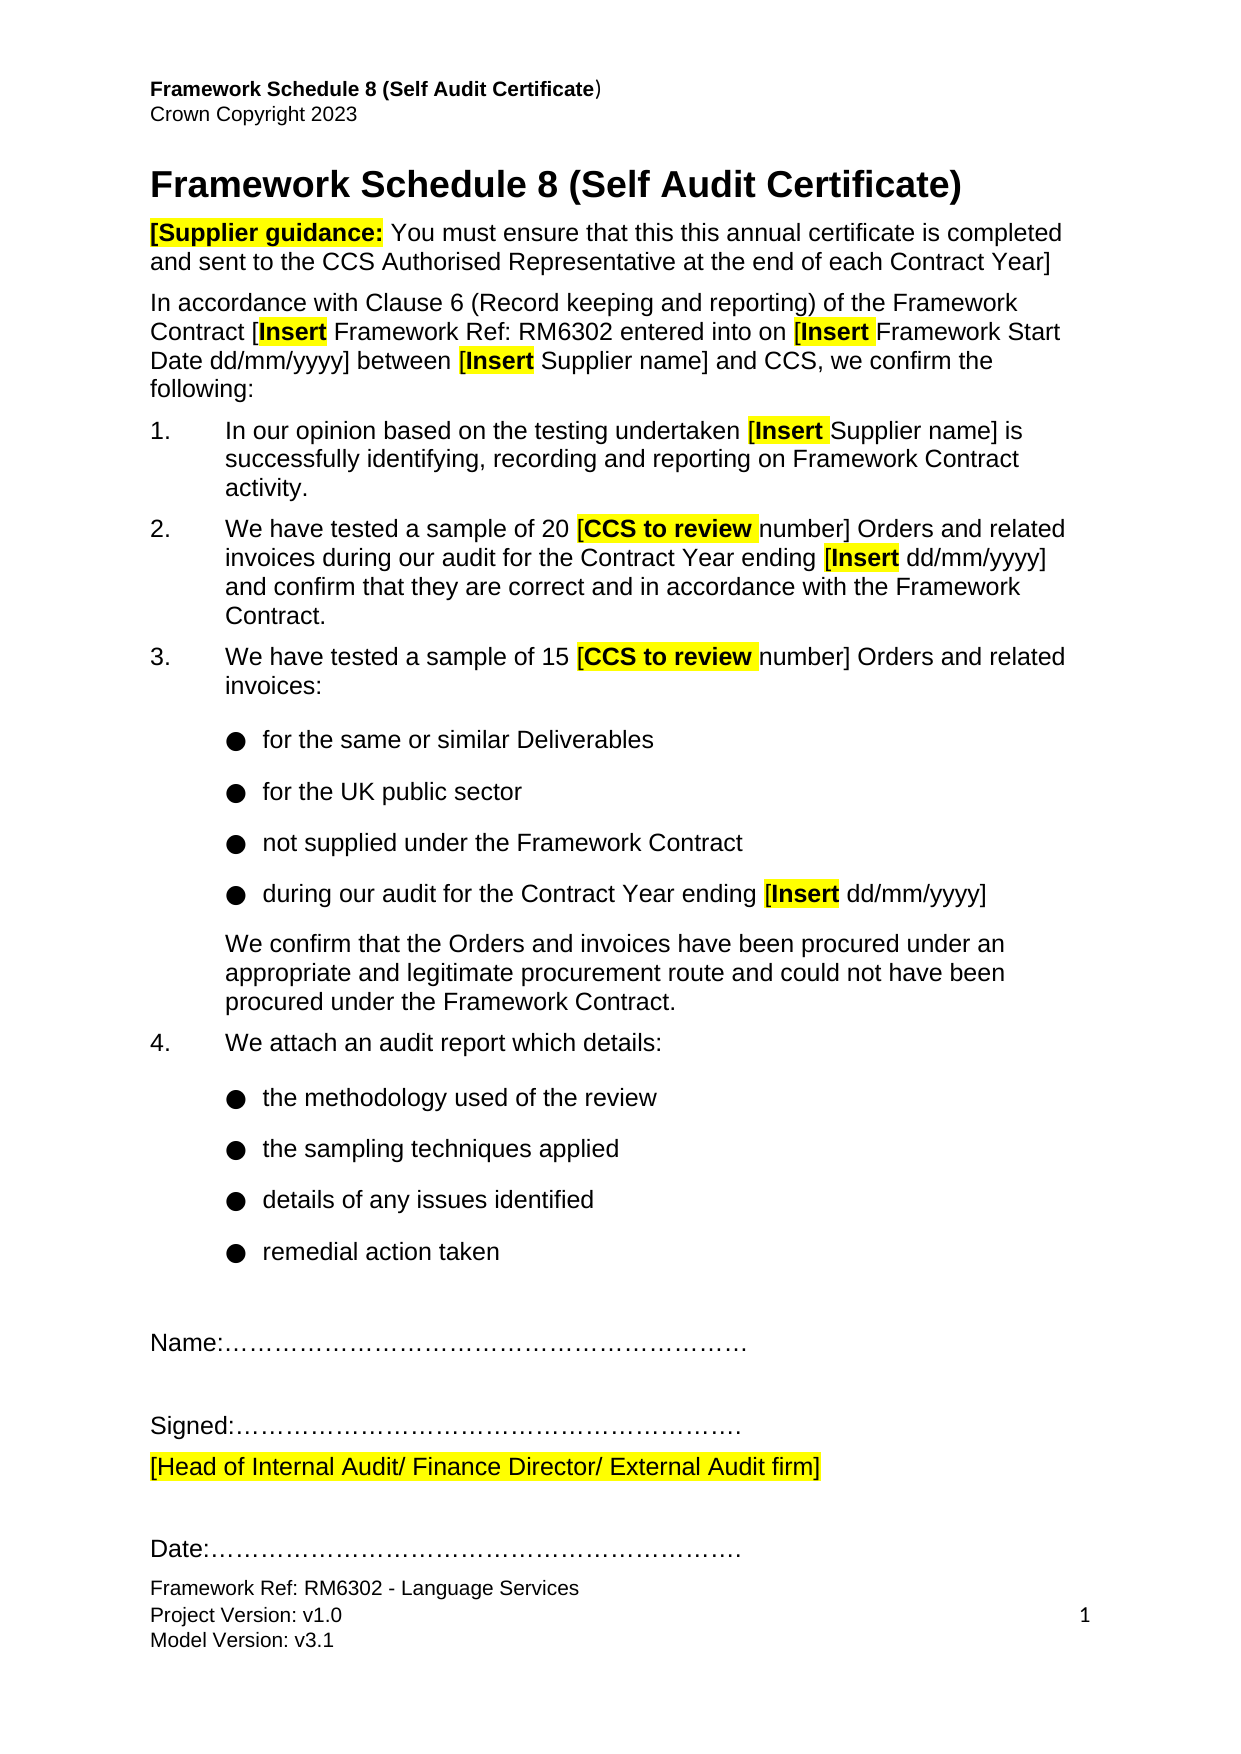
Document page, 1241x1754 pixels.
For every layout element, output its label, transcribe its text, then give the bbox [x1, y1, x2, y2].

text Signed:……………………………………………………. [150, 1411, 1090, 1439]
list for the same or similar Deliverables [225, 712, 1090, 763]
text 3. We have tested a sample of 15 [CCS to review number] Orders and related invoices: [150, 642, 1090, 699]
list for the UK public sector [225, 763, 1090, 814]
text 2. We have tested a sample of 20 [CCS to review number] Orders and related invoices during our audit for the Contract Year ending [Insert dd/mm/yyyy] and confirm that they are correct and in accordance with the Framework Contract. [150, 514, 1090, 629]
list the methodology used of the review [225, 1069, 1090, 1121]
text 1. In our opinion based on the testing undertaken [Insert Supplier name] is successfully identifying, recording and reporting on Framework Contract activity. [150, 416, 1090, 502]
text In accordance with Clause 6 (Record keeping and reporting) of the Framework Contract [Insert Framework Ref: RM6302 entered into on [Insert Framework Start Date dd/mm/yyyy] between [Insert Supplier name] and CCS, we confirm the following: [150, 288, 1090, 403]
list not supplied under the Framework Contract [225, 814, 1090, 866]
text We confirm that the Orders and invoices have been procured under an appropriate and legitimate procurement route and could not have been procured under the Framework Contract. [225, 929, 1090, 1016]
text [Head of Internal Audit/ Finance Director/ External Audit firm] [150, 1452, 1090, 1481]
text [Supplier guidance: You must ensure that this this annual certificate is completed and sent to the CCS Authorised Representative at the end of each Contract Year] [150, 218, 1090, 276]
text Name:……………………………………………………… [150, 1328, 1090, 1357]
list the sampling techniques applied [225, 1121, 1090, 1172]
text Date:………………………………………………………. [150, 1534, 1090, 1563]
text Framework Schedule 8 (Self Audit Certificate) [150, 162, 1090, 206]
list remedial action taken [225, 1223, 1090, 1274]
text 4. We attach an audit report which details: [150, 1028, 1090, 1057]
list during our audit for the Contract Year ending [Insert dd/mm/yyyy] [225, 866, 1090, 917]
list details of any issues identified [225, 1172, 1090, 1223]
